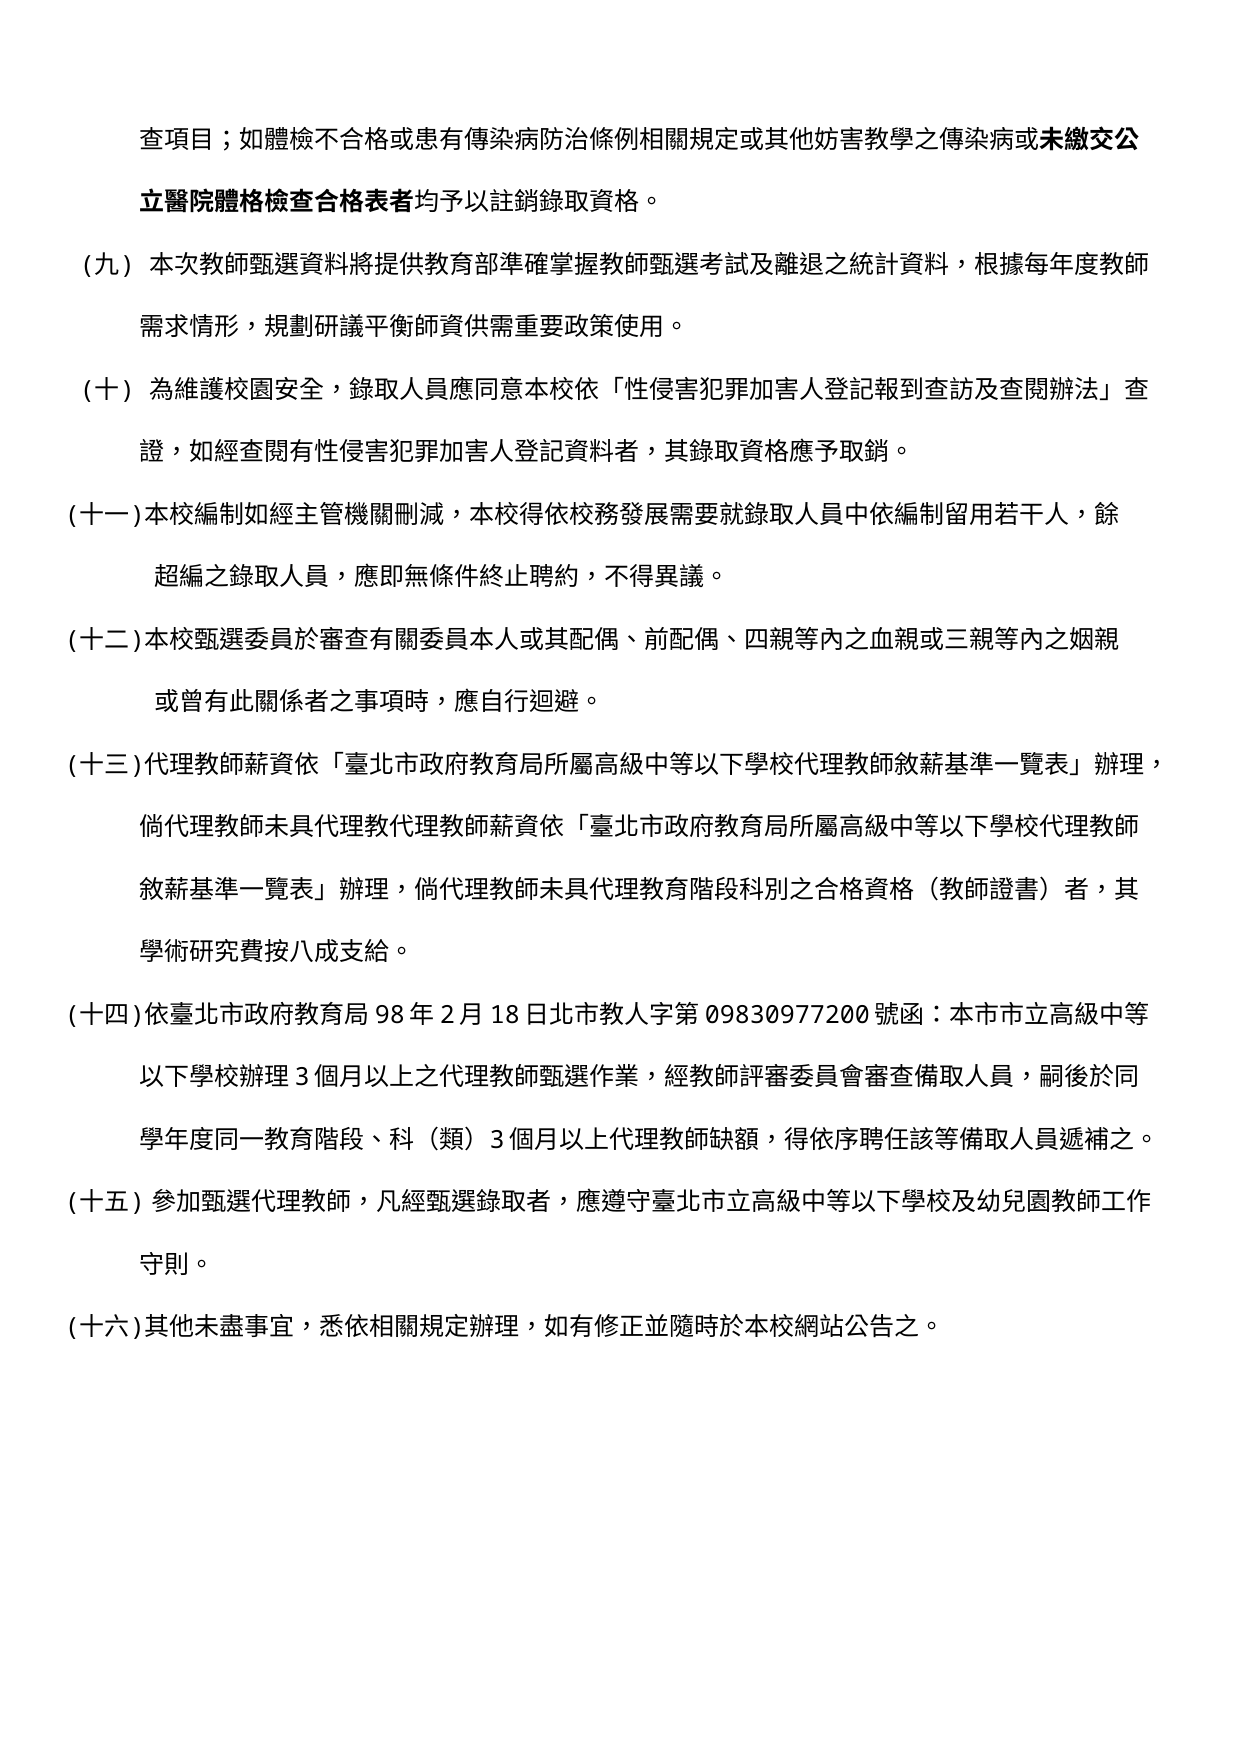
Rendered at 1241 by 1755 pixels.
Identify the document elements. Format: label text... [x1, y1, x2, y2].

text (十三)代理教師薪資依「臺北市政府教育局所屬高級中等以下學校代理教師敘薪基準一覽表」辦理，倘代理教師未具代理教代理教師薪資依「臺北市政府教育局所屬高級中等以下學校代理教師敘薪基準一覽表」辦理，倘代理教師未具代理教育階段科別之合格資格（教師證書）者，其學術研究費按八成支給。 [64, 721, 1163, 971]
text 超編之錄取人員，應即無條件終止聘約，不得異議。 [64, 533, 1163, 596]
text (十二)本校甄選委員於審查有關委員本人或其配偶、前配偶、四親等內之血親或三親等內之姻親 [64, 596, 1163, 658]
text (十四)依臺北市政府教育局98年2月18日北市教人字第09830977200號函：本市市立高級中等以下學校辦理3個月以上之代理教師甄選作業，經教師評審委員會審查備取人員，嗣後於同學年度同一教育階段、科（類）3個月以上代理教師缺額，得依序聘任該等備取人員遞補之。 [64, 971, 1163, 1158]
text 或曾有此關係者之事項時，應自行迴避。 [64, 658, 1163, 721]
text (十六)其他未盡事宜，悉依相關規定辦理，如有修正並隨時於本校網站公告之。 [64, 1283, 1163, 1346]
text (十) 為維護校園安全，錄取人員應同意本校依「性侵害犯罪加害人登記報到查訪及查閱辦法」查證，如經查閱有性侵害犯罪加害人登記資料者，其錄取資格應予取銷。 [64, 346, 1163, 471]
text (十一)本校編制如經主管機關刪減，本校得依校務發展需要就錄取人員中依編制留用若干人，餘 [64, 471, 1163, 533]
text 查項目；如體檢不合格或患有傳染病防治條例相關規定或其他妨害教學之傳染病或未繳交公立醫院體格檢查合格表者均予以註銷錄取資格。 [64, 96, 1163, 221]
text (十五) 參加甄選代理教師，凡經甄選錄取者，應遵守臺北市立高級中等以下學校及幼兒園教師工作守則。 [64, 1158, 1163, 1283]
text (九) 本次教師甄選資料將提供教育部準確掌握教師甄選考試及離退之統計資料，根據每年度教師需求情形，規劃研議平衡師資供需重要政策使用。 [64, 221, 1163, 346]
